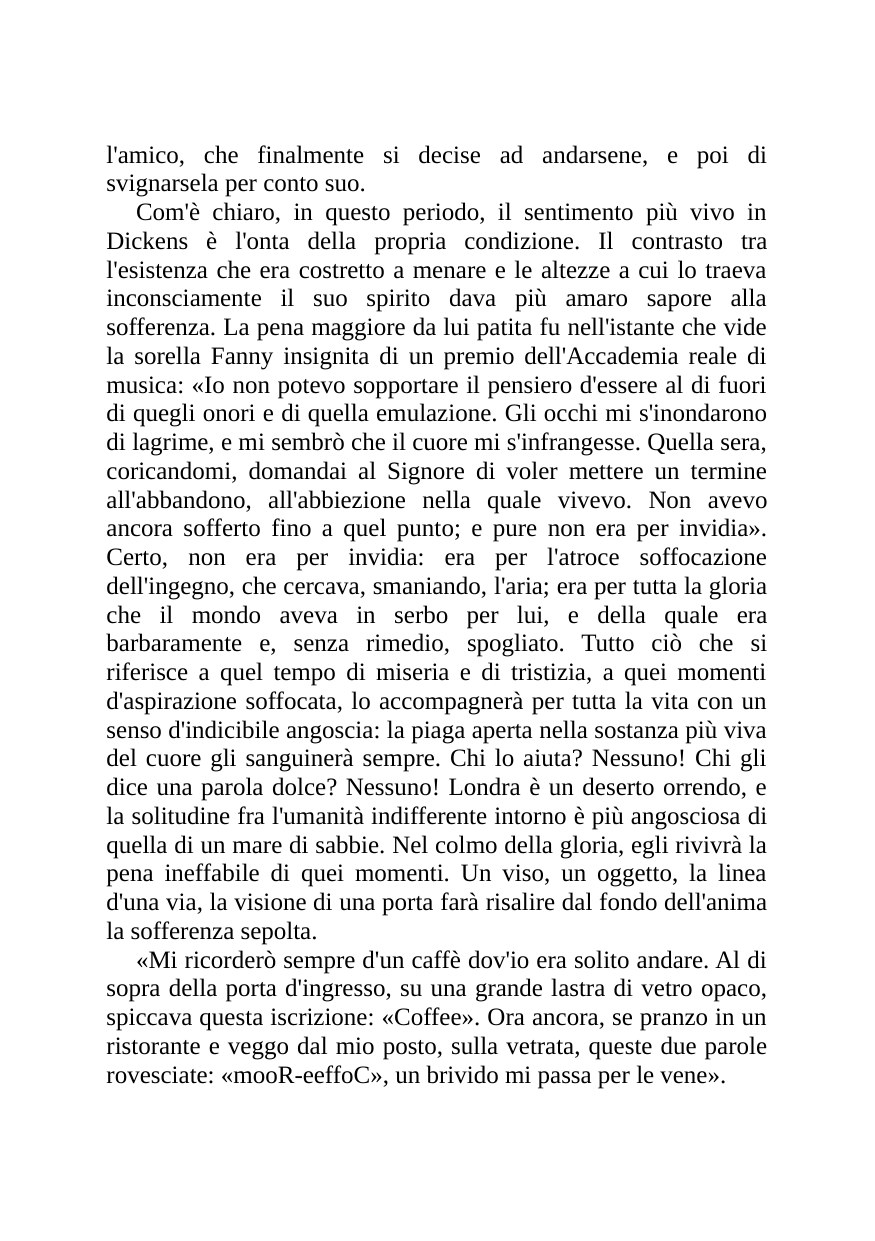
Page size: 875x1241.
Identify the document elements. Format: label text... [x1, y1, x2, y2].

text Com'è chiaro, in questo periodo, il sentimento più vivo in Dickens è l'onta della propria condizione. Il contrasto tra l'esistenza che era costretto a menare e le altezze a cui lo traeva inconsciamente il suo spirito dava più amaro sapore alla sofferenza. La pena maggiore da lui patita fu nell'istante che vide la sorella Fanny insignita di un premio dell'Accademia reale di musica: «Io non potevo sopportare il pensiero d'essere al di fuori di quegli onori e di quella emulazione. Gli occhi mi s'inondarono di lagrime, e mi sembrò che il cuore mi s'infrangesse. Quella sera, coricandomi, domandai al Signore di voler mettere un termine all'abbandono, all'abbiezione nella quale vivevo. Non avevo ancora sofferto fino a quel punto; e pure non era per invidia». Certo, non era per invidia: era per l'atroce soffocazione dell'ingegno, che cercava, smaniando, l'aria; era per tutta la gloria che il mondo aveva in serbo per lui, e della quale era barbaramente e, senza rimedio, spogliato. Tutto ciò che si riferisce a quel tempo di miseria e di tristizia, a quei momenti d'aspirazione soffocata, lo accompagnerà per tutta la vita con un senso d'indicibile angoscia: la piaga aperta nella sostanza più viva del cuore gli sanguinerà sempre. Chi lo aiuta? Nessuno! Chi gli dice una parola dolce? Nessuno! Londra è un deserto orrendo, e la solitudine fra l'umanità indifferente intorno è più angosciosa di quella di un mare di sabbie. Nel colmo della gloria, egli rivivrà la pena ineffabile di quei momenti. Un viso, un oggetto, la linea d'una via, la visione di una porta farà risalire dal fondo dell'anima la sofferenza sepolta. [106, 197, 768, 945]
text l'amico, che finalmente si decise ad andarsene, e poi di svignarsela per conto suo. [106, 140, 768, 197]
text «Mi ricorderò sempre d'un caffè dov'io era solito andare. Al di sopra della porta d'ingresso, su una grande lastra di vetro opaco, spiccava questa iscrizione: «Coffee». Ora ancora, se pranzo in un ristorante e veggo dal mio posto, sulla vetrata, queste due parole rovesciate: «mooR-eeffoC», un brivido mi passa per le vene». [106, 945, 768, 1088]
